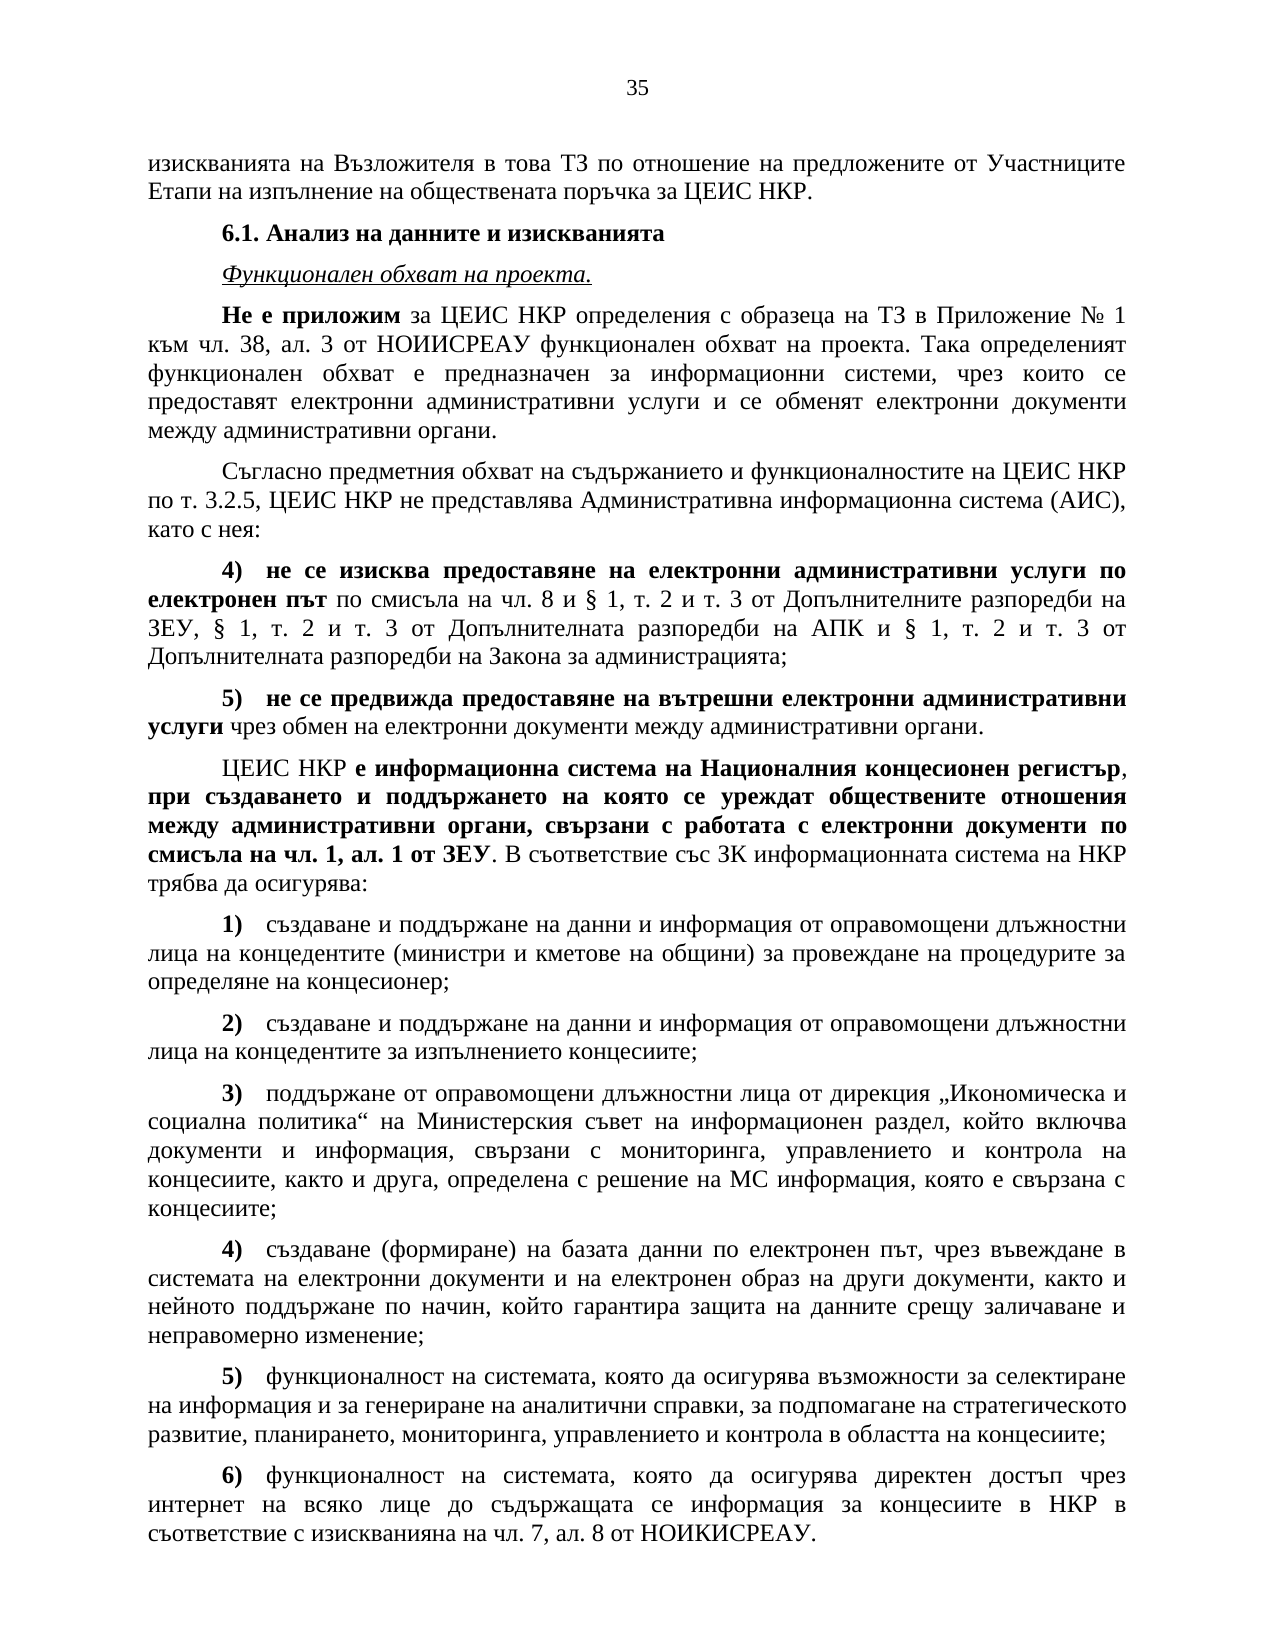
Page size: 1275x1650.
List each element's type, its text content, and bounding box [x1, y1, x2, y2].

list поддържане от оправомощени длъжностни лица от дирекция „Икономическа и социална политика“ на Министерския съвет на информационен раздел, който включва документи и информация, свързани с мониторинга, управлението и контрола на концесиите, както и друга, определена с решение на МС информация, която е свързана с концесиите; [148, 1078, 1127, 1221]
list не се предвижда предоставяне на вътрешни електронни административни услуги чрез обмен на електронни документи между административни органи. [148, 683, 1127, 740]
list не се изисква предоставяне на електронни административни услуги по електронен път по смисъла на чл. 8 и § 1, т. 2 и т. 3 от Допълнителните разпоредби на ЗЕУ, § 1, т. 2 и т. 3 от Допълнителната разпоредби на АПК и § 1, т. 2 и т. 3 от Допълнителната разпоредби на Закона за администрацията; [148, 555, 1127, 670]
list Анализ на данните и изискванията [148, 218, 1127, 246]
text ЦЕИС НКР е информационна система на Националния концесионен регистър, при създаването и поддържането на която се уреждат обществените отношения между административни органи, свързани с работата с електронни документи по смисъла на чл. 1, ал. 1 от ЗЕУ. В съответствие със ЗК информационната система на НКР трябва да осигурява: [148, 753, 1127, 896]
text Съгласно предметния обхват на съдържанието и функционалностите на ЦЕИС НКР по т. 3.2.5, ЦЕИС НКР не представлява Административна информационна система (АИС), като с нея: [148, 456, 1127, 543]
list създаване (формиране) на базата данни по електронен път, чрез въвеждане в системата на електронни документи и на електронен образ на други документи, както и нейното поддържане по начин, който гарантира защита на данните срещу заличаване и неправомерно изменение; [148, 1234, 1127, 1349]
text Функционален обхват на проекта. [148, 259, 1127, 288]
list функционалност на системата, която да осигурява директен достъп чрез интернет на всяко лице до съдържащата се информация за концесиите в НКР в съответствие с изискванияна на чл. 7, ал. 8 от НОИКИСРЕАУ. [148, 1460, 1127, 1546]
list създаване и поддържане на данни и информация от оправомощени длъжностни лица на концедентите (министри и кметове на общини) за провеждане на процедурите за определяне на концесионер; [148, 909, 1127, 995]
text изискванията на Възложителя в това ТЗ по отношение на предложените от Участниците Етапи на изпълнение на обществената поръчка за ЦЕИС НКР. [148, 148, 1127, 205]
list създаване и поддържане на данни и информация от оправомощени длъжностни лица на концедентите за изпълнението концесиите; [148, 1008, 1127, 1065]
list функционалност на системата, която да осигурява възможности за селектиране на информация и за генериране на аналитични справки, за подпомагане на стратегическото развитие, планирането, мониторинга, управлението и контрола в областта на концесиите; [148, 1361, 1127, 1448]
text Не е приложим за ЦЕИС НКР определения с образеца на ТЗ в Приложение № 1 към чл. 38, ал. 3 от НОИИСРЕАУ функционален обхват на проекта. Така определеният функционален обхват е предназначен за информационни системи, чрез които се предоставят електронни административни услуги и се обменят електронни документи между административни органи. [148, 300, 1127, 444]
